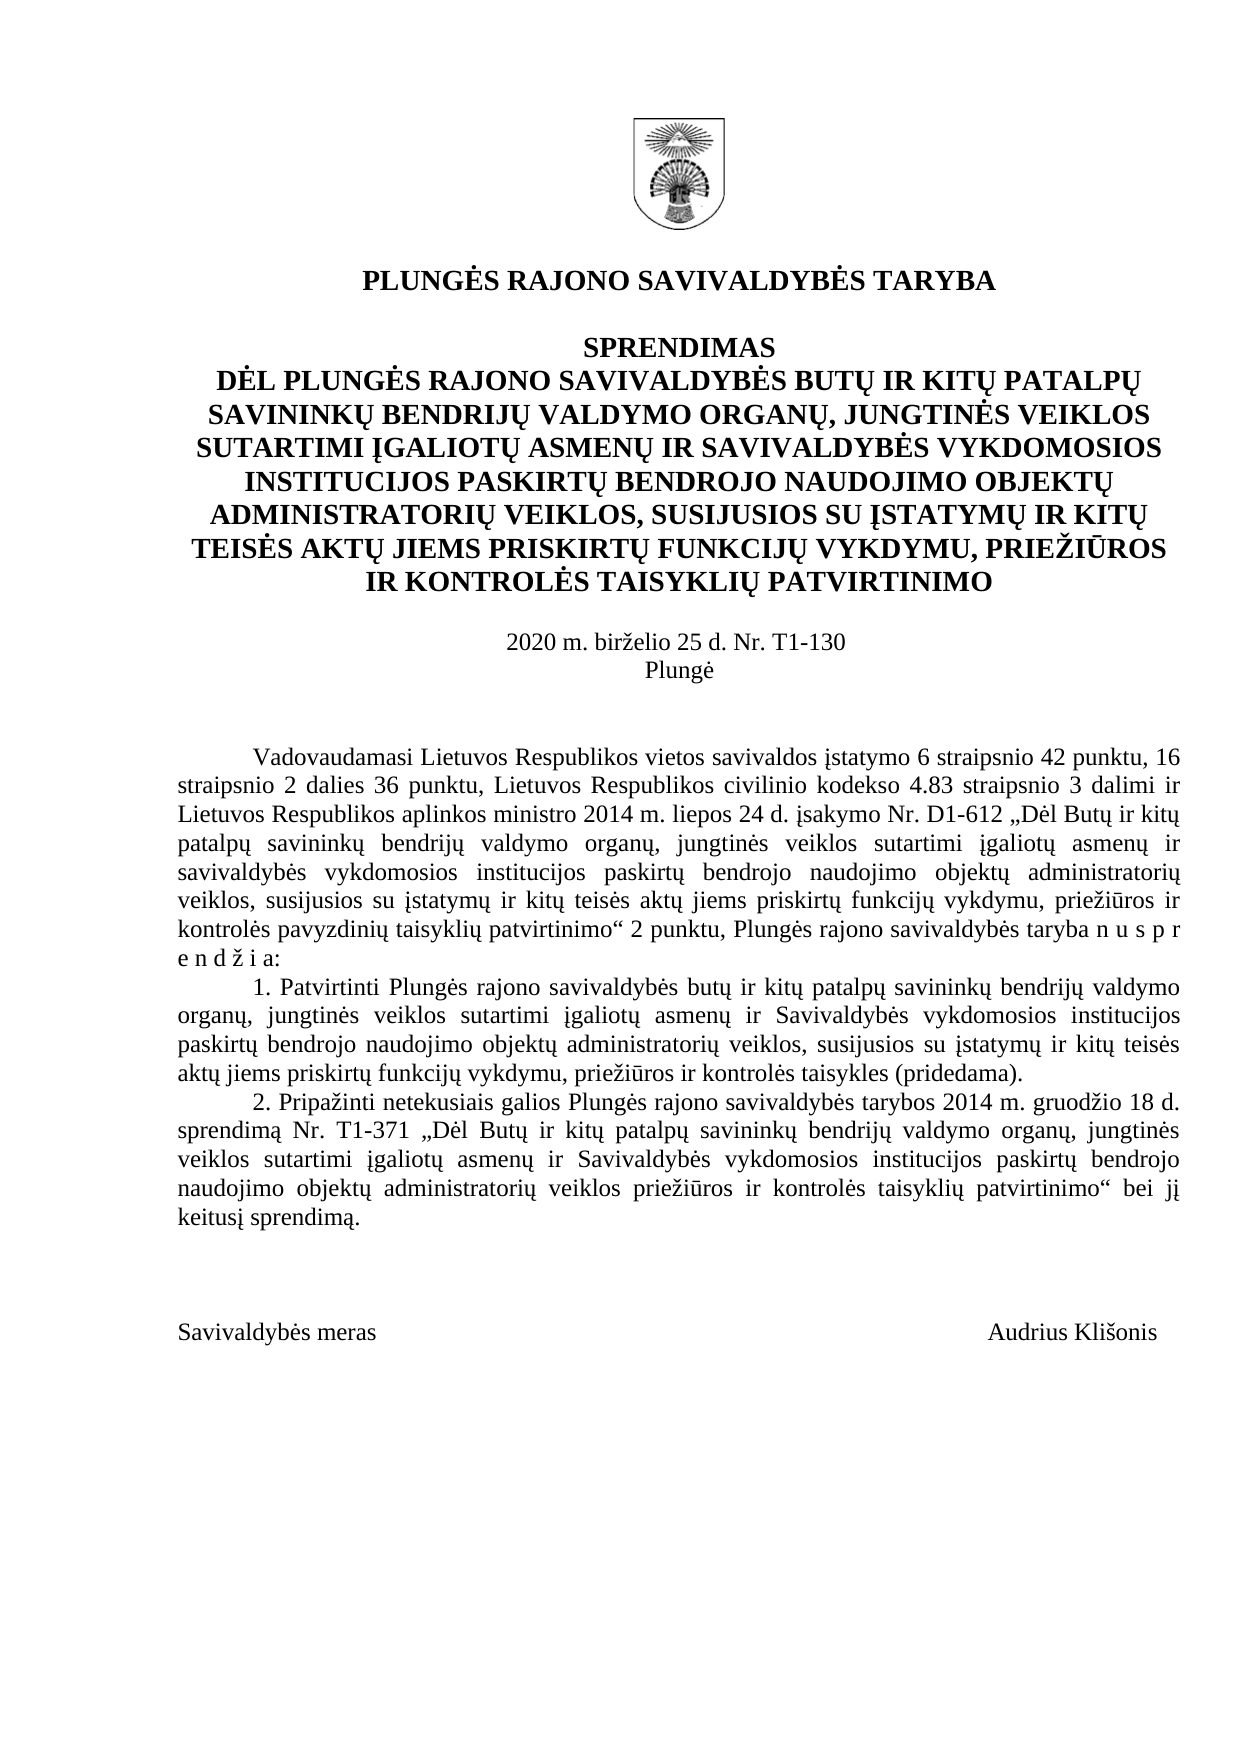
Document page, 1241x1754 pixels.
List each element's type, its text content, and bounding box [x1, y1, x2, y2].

text Savivaldybės meras Audrius Klišonis [177, 1317, 1181, 1346]
text 2. Pripažinti netekusiais galios Plungės rajono savivaldybės tarybos 2014 m. gruodžio 18 d. sprendimą Nr. T1-371 „Dėl Butų ir kitų patalpų savininkų bendrijų valdymo organų, jungtinės veiklos sutartimi įgaliotų asmenų ir Savivaldybės vykdomosios institucijos paskirtų bendrojo naudojimo objektų administratorių veiklos priežiūros ir kontrolės taisyklių patvirtinimo“ bei jį keitusį sprendimą. [177, 1087, 1181, 1231]
text 2020 m. birželio 25 d. Nr. T1-130 [177, 627, 1181, 656]
text Vadovaudamasi Lietuvos Respublikos vietos savivaldos įstatymo 6 straipsnio 42 punktu, 16 straipsnio 2 dalies 36 punktu, Lietuvos Respublikos civilinio kodekso 4.83 straipsnio 3 dalimi ir Lietuvos Respublikos aplinkos ministro 2014 m. liepos 24 d. įsakymo Nr. D1-612 „Dėl Butų ir kitų patalpų savininkų bendrijų valdymo organų, jungtinės veiklos sutartimi įgaliotų asmenų ir savivaldybės vykdomosios institucijos paskirtų bendrojo naudojimo objektų administratorių veiklos, susijusios su įstatymų ir kitų teisės aktų jiems priskirtų funkcijų vykdymu, priežiūros ir kontrolės pavyzdinių taisyklių patvirtinimo“ 2 punktu, Plungės rajono savivaldybės taryba n u s p r e n d ž i a: [177, 742, 1181, 972]
text Plungė [177, 656, 1181, 684]
text 1. Patvirtinti Plungės rajono savivaldybės butų ir kitų patalpų savininkų bendrijų valdymo organų, jungtinės veiklos sutartimi įgaliotų asmenų ir Savivaldybės vykdomosios institucijos paskirtų bendrojo naudojimo objektų administratorių veiklos, susijusios su įstatymų ir kitų teisės aktų jiems priskirtų funkcijų vykdymu, priežiūros ir kontrolės taisykles (pridedama). [177, 972, 1181, 1087]
text SPRENDIMAS [177, 330, 1181, 363]
text DĖL PLUNGĖS RAJONO SAVIVALDYBĖS BUTŲ IR KITŲ PATALPŲ SAVININKŲ BENDRIJŲ VALDYMO ORGANŲ, JUNGTINĖS VEIKLOS SUTARTIMI ĮGALIOTŲ ASMENŲ IR SAVIVALDYBĖS VYKDOMOSIOS INSTITUCIJOS PASKIRTŲ BENDROJO NAUDOJIMO OBJEKTŲ ADMINISTRATORIŲ VEIKLOS, SUSIJUSIOS SU ĮSTATYMŲ IR KITŲ TEISĖS AKTŲ JIEMS PRISKIRTŲ FUNKCIJŲ VYKDYMU, PRIEŽIŪROS IR KONTROLĖS TAISYKLIŲ PATVIRTINIMO [177, 363, 1181, 598]
text PLUNGĖS RAJONO SAVIVALDYBĖS TARYBA [177, 263, 1181, 296]
